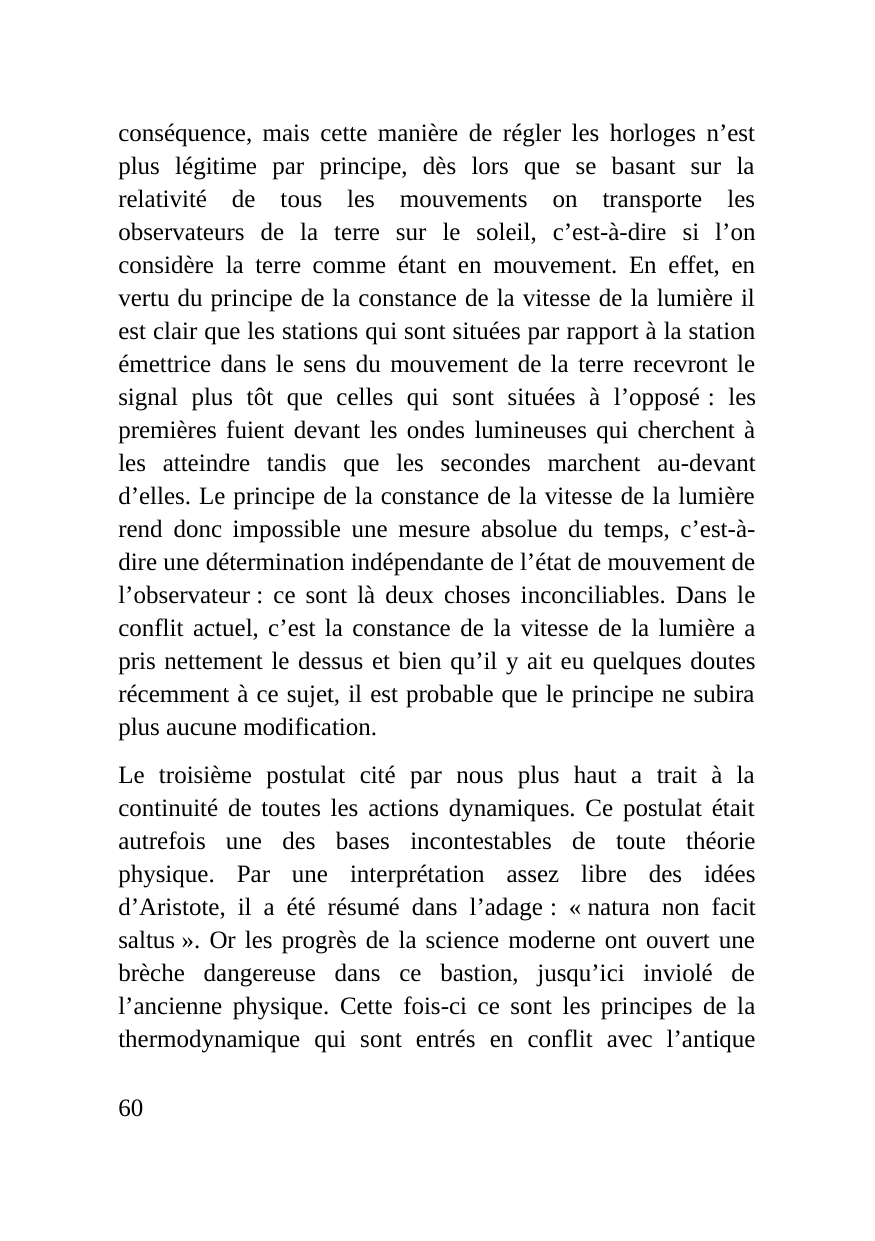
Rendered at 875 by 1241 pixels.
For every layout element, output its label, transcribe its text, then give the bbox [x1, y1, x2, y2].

text Le troisième postulat cité par nous plus haut a trait à la continuité de toutes les actions dynamiques. Ce postulat était autrefois une des bases incontestables de toute théorie physique. Par une interprétation assez libre des idées d’Aristote, il a été résumé dans l’adage : « natura non facit saltus ». Or les progrès de la science moderne ont ouvert une brèche dangereuse dans ce bastion, jusqu’ici inviolé de l’ancienne physique. Cette fois-ci ce sont les principes de la thermodynamique qui sont entrés en conflit avec l’antique [118, 760, 756, 1053]
text conséquence, mais cette manière de régler les horloges n’est plus légitime par principe, dès lors que se basant sur la relativité de tous les mouvements on transporte les observateurs de la terre sur le soleil, c’est-à-dire si l’on considère la terre comme étant en mouvement. En effet, en vertu du principe de la constance de la vitesse de la lumière il est clair que les stations qui sont situées par rapport à la station émettrice dans le sens du mouvement de la terre recevront le signal plus tôt que celles qui sont situées à l’opposé : les premières fuient devant les ondes lumineuses qui cherchent à les atteindre tandis que les secondes marchent au-devant d’elles. Le principe de la constance de la vitesse de la lumière rend donc impossible une mesure absolue du temps, c’est-à-dire une détermination indépendante de l’état de mouvement de l’observateur : ce sont là deux choses inconciliables. Dans le conflit actuel, c’est la constance de la vitesse de la lumière a pris nettement le dessus et bien qu’il y ait eu quelques doutes récemment à ce sujet, il est probable que le principe ne subira plus aucune modification. [118, 118, 756, 741]
